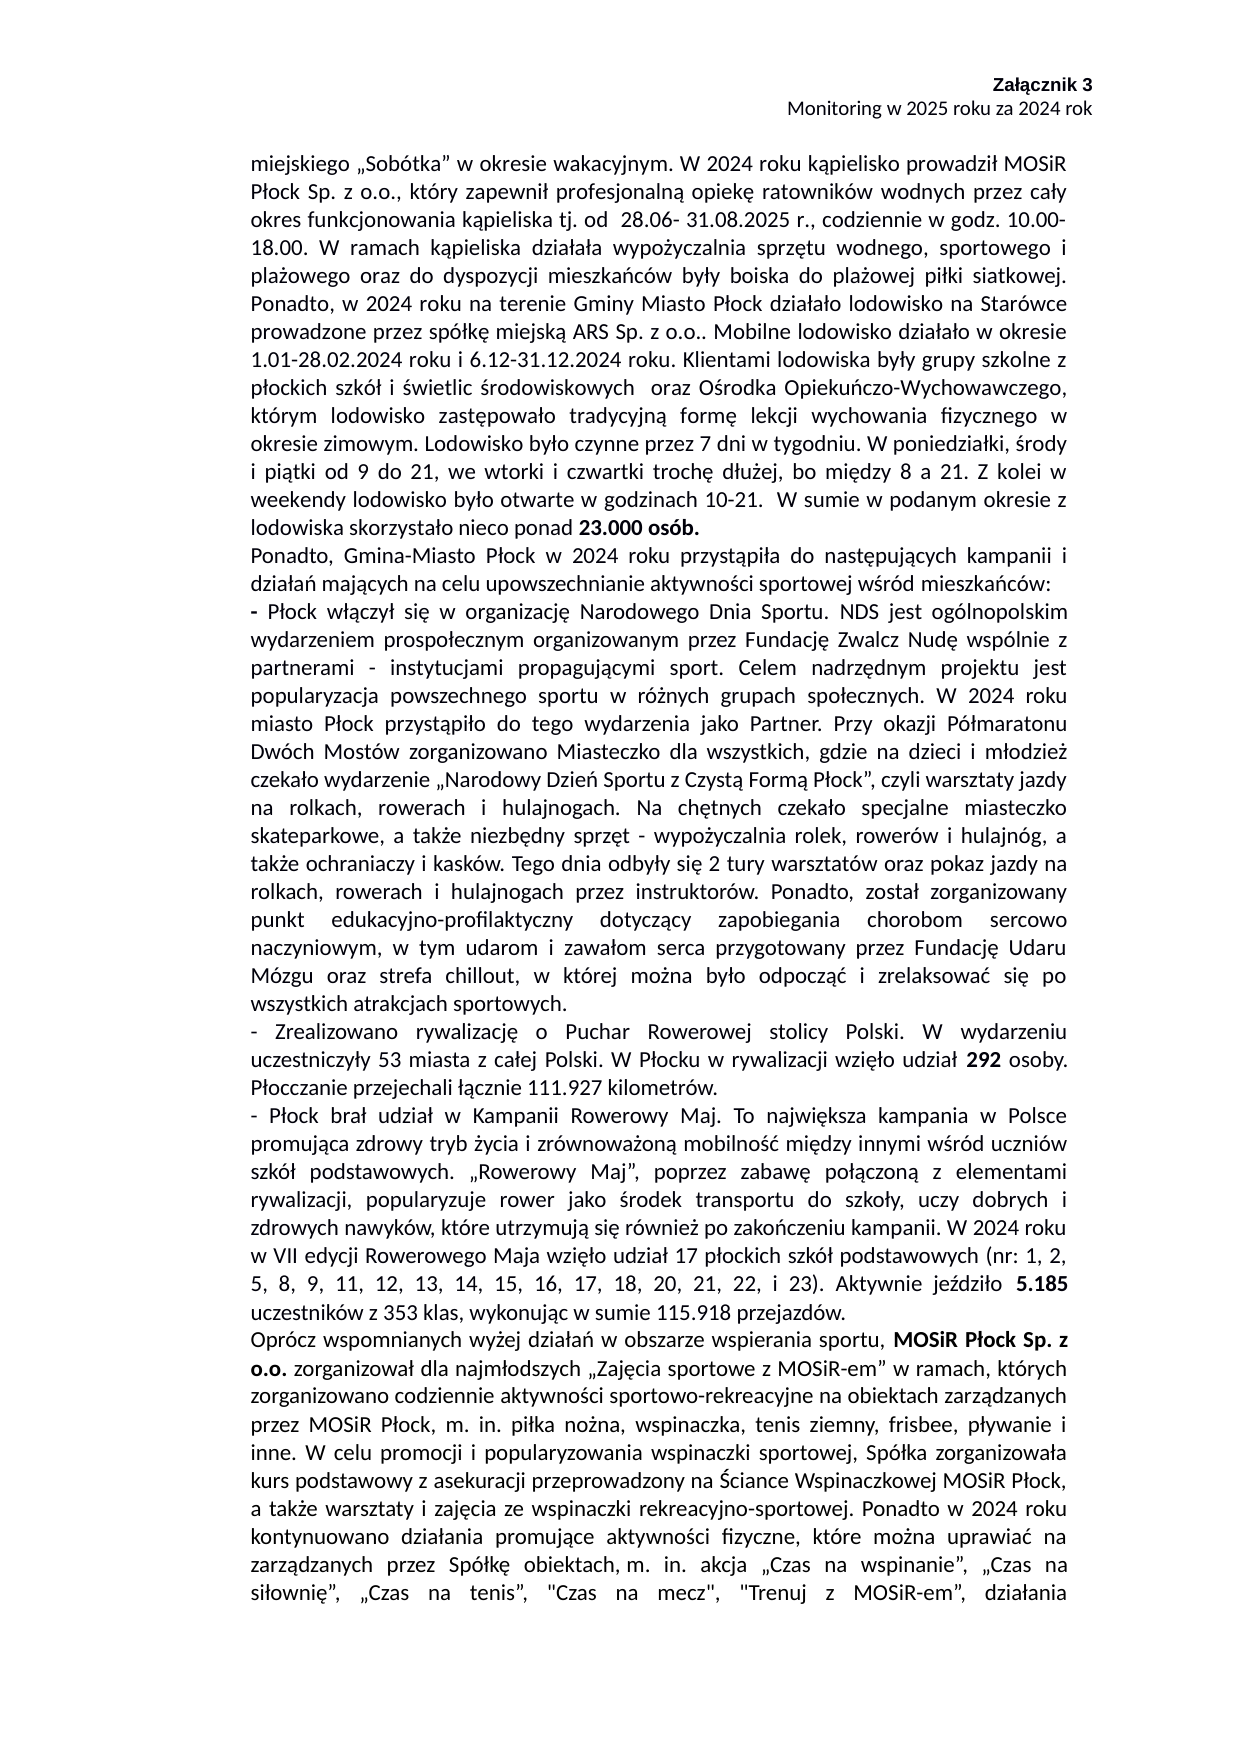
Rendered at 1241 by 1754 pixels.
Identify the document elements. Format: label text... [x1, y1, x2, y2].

table_cell [134, 149, 166, 1606]
table_cell [166, 149, 204, 1606]
table_cell miejskiego „Sobótka” w okresie wakacyjnym. W 2024 roku kąpielisko prowadził MOSiR Płock Sp. z o.o., który zapewnił profesjonalną opiekę ratowników wodnych przez cały okres funkcjonowania kąpieliska tj. od 28.06- 31.08.2025 r., codziennie w godz. 10.00-18.00. W ramach kąpieliska działała wypożyczalnia sprzętu wodnego, sportowego i plażowego oraz do dyspozycji mieszkańców były boiska do plażowej piłki siatkowej. Ponadto, w 2024 roku na terenie Gminy Miasto Płock działało lodowisko na Starówce prowadzone przez spółkę miejską ARS Sp. z o.o.. Mobilne lodowisko działało w okresie 1.01-28.02.2024 roku i 6.12-31.12.2024 roku. Klientami lodowiska były grupy szkolne z płockich szkół i świetlic środowiskowych oraz Ośrodka Opiekuńczo-Wychowawczego, którym lodowisko zastępowało tradycyjną formę lekcji wychowania fizycznego w okresie zimowym. Lodowisko było czynne przez 7 dni w tygodniu. W poniedziałki, środy i piątki od 9 do 21, we wtorki i czwartki trochę dłużej, bo między 8 a 21. Z kolei w weekendy lodowisko było otwarte w godzinach 10-21. W sumie w podanym okresie z lodowiska skorzystało nieco ponad 23.000 osób. Ponadto, Gmina-Miasto Płock w 2024 roku przystąpiła do następujących kampanii i działań mających na celu upowszechnianie aktywności sportowej wśród mieszkańców: - Płock włączył się w organizację Narodowego Dnia Sportu. NDS jest ogólnopolskim wydarzeniem prospołecznym organizowanym przez Fundację Zwalcz Nudę wspólnie z partnerami - instytucjami propagującymi sport. Celem nadrzędnym projektu jest popularyzacja powszechnego sportu w różnych grupach społecznych. W 2024 roku miasto Płock przystąpiło do tego wydarzenia jako Partner. Przy okazji Półmaratonu Dwóch Mostów zorganizowano Miasteczko dla wszystkich, gdzie na dzieci i młodzież czekało wydarzenie „Narodowy Dzień Sportu z Czystą Formą Płock”, czyli warsztaty jazdy na rolkach, rowerach i hulajnogach. Na chętnych czekało specjalne miasteczko skateparkowe, a także niezbędny sprzęt - wypożyczalnia rolek, rowerów i hulajnóg, a także ochraniaczy i kasków. Tego dnia odbyły się 2 tury warsztatów oraz pokaz jazdy na rolkach, rowerach i hulajnogach przez instruktorów. Ponadto, został zorganizowany punkt edukacyjno-profilaktyczny dotyczący zapobiegania chorobom sercowo naczyniowym, w tym udarom i zawałom serca przygotowany przez Fundację Udaru Mózgu oraz strefa chillout, w której można było odpocząć i zrelaksować się po wszystkich atrakcjach sportowych. - Zrealizowano rywalizację o Puchar Rowerowej stolicy Polski. W wydarzeniu uczestniczyły 53 miasta z całej Polski. W Płocku w rywalizacji wzięło udział 292 osoby. Płocczanie przejechali łącznie 111.927 kilometrów. - Płock brał udział w Kampanii Rowerowy Maj. To największa kampania w Polsce promująca zdrowy tryb życia i zrównoważoną mobilność między innymi wśród uczniów szkół podstawowych. „Rowerowy Maj”, poprzez zabawę połączoną z elementami rywalizacji, popularyzuje rower jako środek transportu do szkoły, uczy dobrych i zdrowych nawyków, które utrzymują się również po zakończeniu kampanii. W 2024 roku w VII edycji Rowerowego Maja wzięło udział 17 płockich szkół podstawowych (nr: 1, 2, 5, 8, 9, 11, 12, 13, 14, 15, 16, 17, 18, 20, 21, 22, i 23). Aktywnie jeździło 5.185 uczestników z 353 klas, wykonując w sumie 115.918 przejazdów. Oprócz wspomnianych wyżej działań w obszarze wspierania sportu, MOSiR Płock Sp. z o.o. zorganizował dla najmłodszych „Zajęcia sportowe z MOSiR-em” w ramach, których zorganizowano codziennie aktywności sportowo-rekreacyjne na obiektach zarządzanych przez MOSiR Płock, m. in. piłka nożna, wspinaczka, tenis ziemny, frisbee, pływanie i inne. W celu promocji i popularyzowania wspinaczki sportowej, Spółka zorganizowała kurs podstawowy z asekuracji przeprowadzony na Ściance Wspinaczkowej MOSiR Płock, a także warsztaty i zajęcia ze wspinaczki rekreacyjno-sportowej. Ponadto w 2024 roku kontynuowano działania promujące aktywności fizyczne, które można uprawiać na zarządzanych przez Spółkę obiektach, m. in. akcja „Czas na wspinanie”, „Czas na siłownię”, „Czas na tenis”, "Czas na mecz", "Trenuj z MOSiR-em”, działania [237, 149, 1079, 1606]
table_cell [204, 149, 237, 1606]
